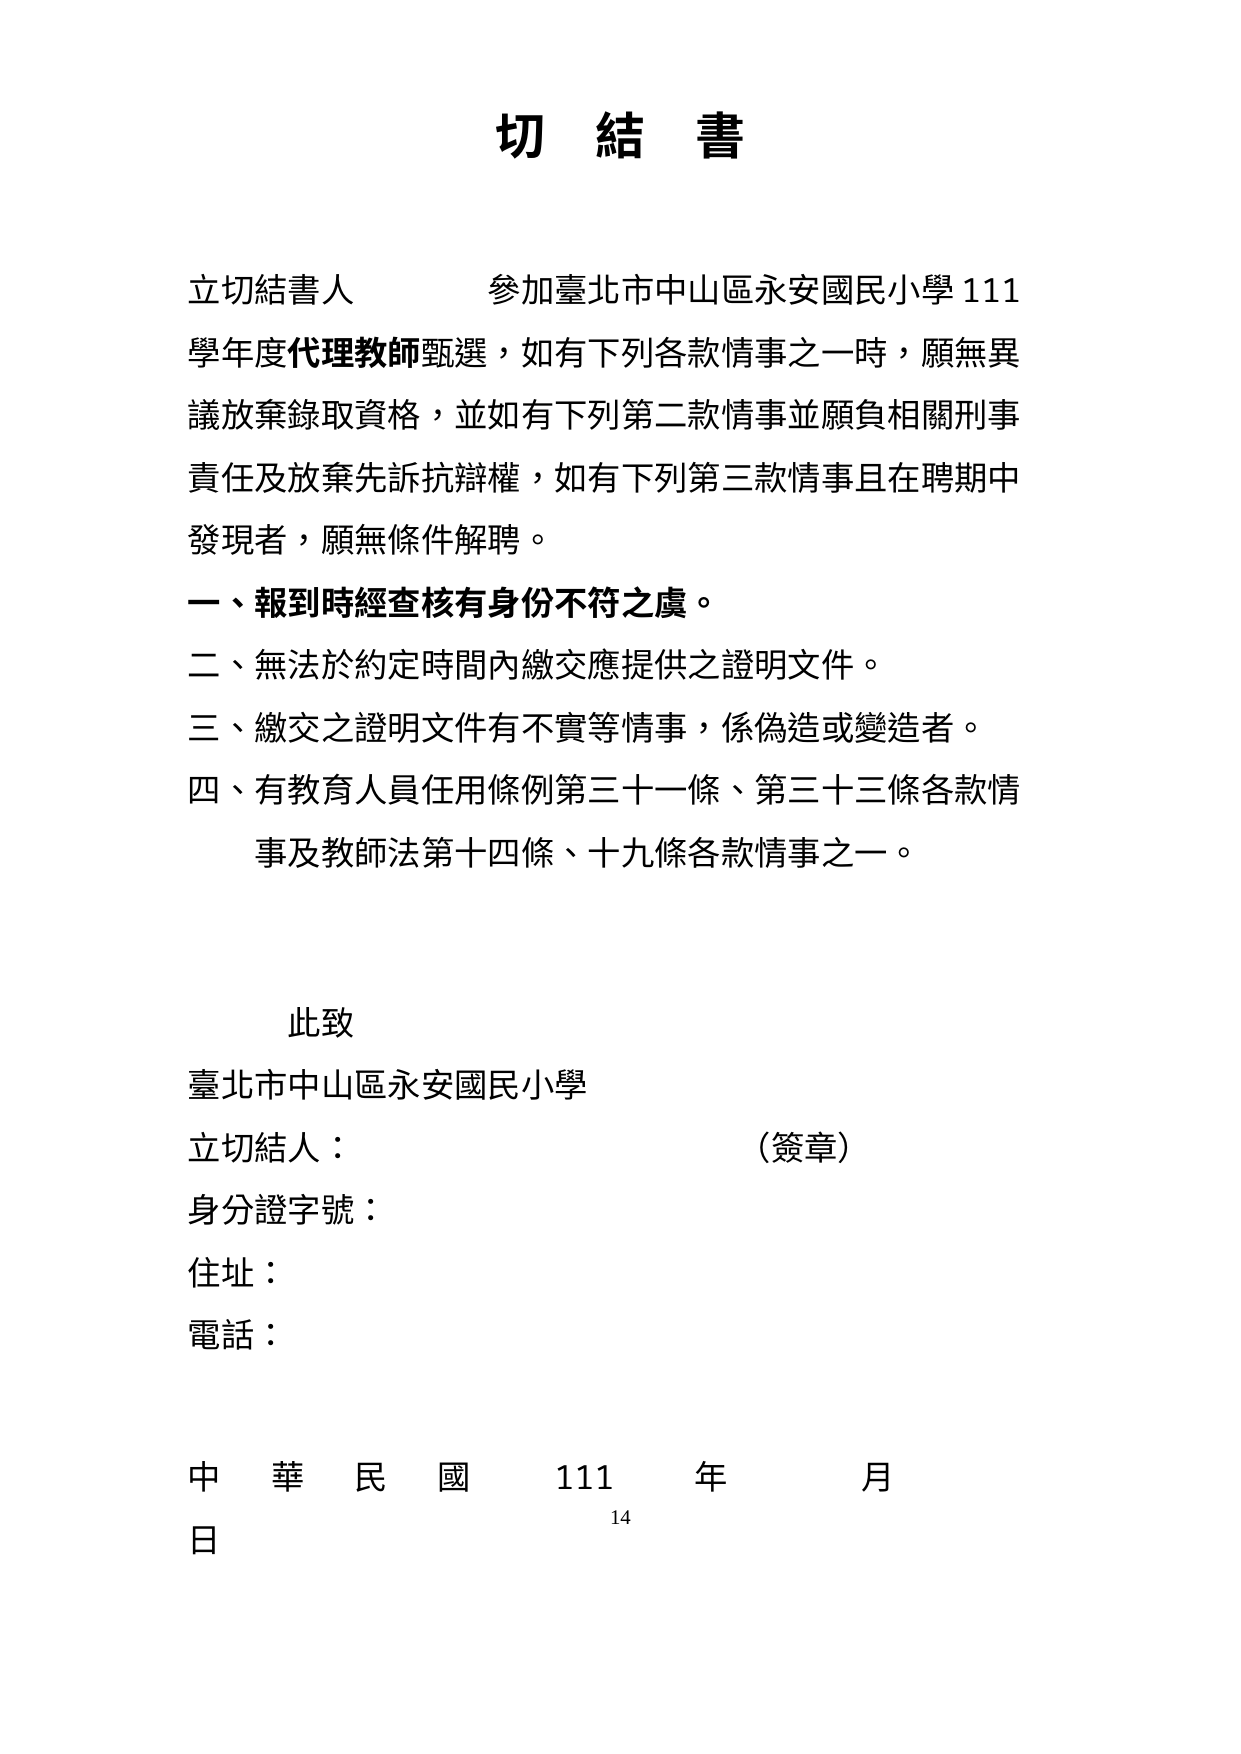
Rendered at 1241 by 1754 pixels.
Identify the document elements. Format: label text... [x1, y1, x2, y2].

text 臺北市中山區永安國民小學 [187, 1059, 1053, 1121]
text 住址： [187, 1246, 1053, 1309]
text 立切結書人 參加臺北市中山區永安國民小學111學年度代理教師甄選，如有下列各款情事之一時，願無異議放棄錄取資格，並如有下列第二款情事並願負相關刑事責任及放棄先訴抗辯權，如有下列第三款情事且在聘期中發現者，願無條件解聘。 [187, 246, 1053, 559]
text 中 華 民 國 111 年 月 日 [187, 1434, 1053, 1559]
text 三、繳交之證明文件有不實等情事，係偽造或變造者。 [187, 684, 1053, 746]
text 立切結人： （簽章） [187, 1121, 1053, 1184]
text 四、有教育人員任用條例第三十一條、第三十三條各款情事及教師法第十四條、十九條各款情事之一。 [187, 746, 1053, 871]
text 電話： [187, 1309, 1053, 1371]
text 切 結 書 [187, 96, 1053, 221]
text 身分證字號： [187, 1184, 1053, 1246]
text 二、無法於約定時間內繳交應提供之證明文件。 [187, 621, 1053, 684]
text 一、報到時經查核有身份不符之虞。 [187, 559, 1053, 621]
text 此致 [187, 996, 1053, 1059]
